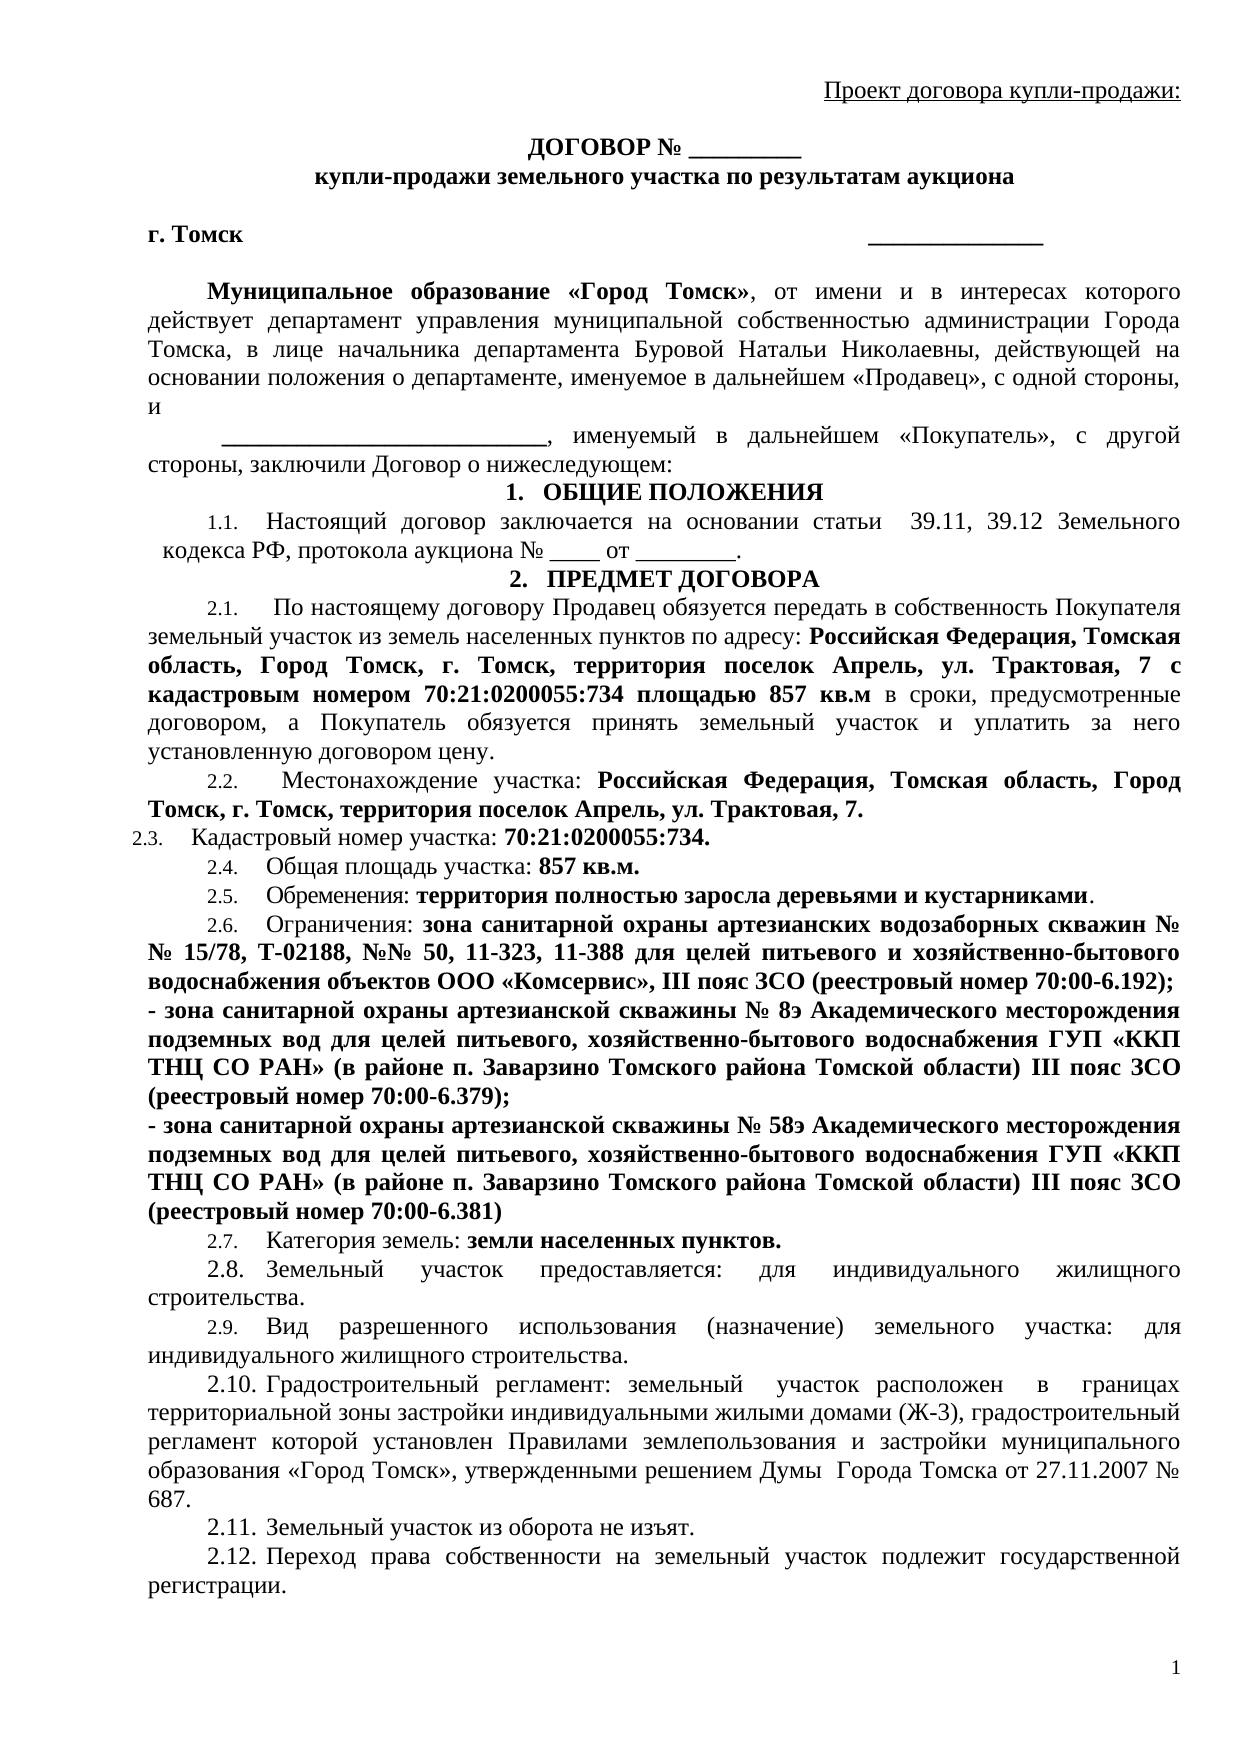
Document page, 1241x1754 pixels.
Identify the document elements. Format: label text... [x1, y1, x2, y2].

list Градостроительный регламент: земельный участок расположен в границах территориальной зоны застройки индивидуальными жилыми домами (Ж-3), градостроительный регламент которой установлен Правилами землепользования и застройки муниципального образования «Город Томск», утвержденными решением Думы Города Томска от 27.11.2007 № 687. [148, 1369, 1181, 1512]
list ПРЕДМЕТ ДОГОВОРА [148, 564, 1181, 592]
text __________________________, именуемый в дальнейшем «Покупатель», с другой стороны, заключили Договор о нижеследующем: [148, 420, 1181, 477]
text г. Томск ______________ [148, 219, 1181, 247]
list Категория земель: земли населенных пунктов. [148, 1225, 1181, 1254]
list Переход права собственности на земельный участок подлежит государственной регистрации. [148, 1541, 1181, 1599]
list По настоящему договору Продавец обязуется передать в собственность Покупателя земельный участок из земель населенных пунктов по адресу: Российская Федерация, Томская область, Город Томск, г. Томск, территория поселок Апрель, ул. Трактовая, 7 с кадастровым номером 70:21:0200055:734 площадью 857 кв.м в сроки, предусмотренные договором, а Покупатель обязуется принять земельный участок и уплатить за него установленную договором цену. [148, 592, 1181, 765]
list Кадастровый номер участка: 70:21:0200055:734. [132, 822, 1181, 851]
list Вид разрешенного использования (назначение) земельного участка: для индивидуального жилищного строительства. [148, 1311, 1181, 1369]
text ДОГОВОР № _________ [148, 132, 1181, 161]
text Муниципальное образование «Город Томск», от имени и в интересах которого действует департамент управления муниципальной собственностью администрации Города Томска, в лице начальника департамента Буровой Натальи Николаевны, действующей на основании положения о департаменте, именуемое в дальнейшем «Продавец», с одной стороны, и [148, 276, 1181, 420]
list Обременения: территория полностью заросла деревьями и кустарниками. [148, 880, 1181, 909]
list Настоящий договор заключается на основании статьи 39.11, 39.12 Земельного кодекса РФ, протокола аукциона № ____ от ________. [162, 506, 1181, 564]
text Проект договора купли-продажи: [148, 75, 1181, 104]
list ОБЩИЕ ПОЛОЖЕНИЯ [148, 477, 1181, 506]
list Общая площадь участка: 857 кв.м. [148, 851, 1181, 880]
list Земельный участок из оборота не изъят. [148, 1512, 1181, 1541]
text - зона санитарной охраны артезианской скважины № 58э Академического месторождения подземных вод для целей питьевого, хозяйственно-бытового водоснабжения ГУП «ККП ТНЦ СО РАН» (в районе п. Заварзино Томского района Томской области) III пояс ЗСО (реестровый номер 70:00-6.381) [148, 1110, 1181, 1225]
list Ограничения: зона санитарной охраны артезианских водозаборных скважин №№ 15/78, Т-02188, №№ 50, 11-323, 11-388 для целей питьевого и хозяйственно-бытового водоснабжения объектов ООО «Комсервис», III пояс ЗСО (реестровый номер 70:00-6.192); [148, 909, 1181, 995]
list Местонахождение участка: Российская Федерация, Томская область, Город Томск, г. Томск, территория поселок Апрель, ул. Трактовая, 7. [148, 765, 1181, 822]
text - зона санитарной охраны артезианской скважины № 8э Академического месторождения подземных вод для целей питьевого, хозяйственно-бытового водоснабжения ГУП «ККП ТНЦ СО РАН» (в районе п. Заварзино Томского района Томской области) III пояс ЗСО (реестровый номер 70:00-6.379); [148, 995, 1181, 1110]
text купли-продажи земельного участка по результатам аукциона [148, 161, 1181, 190]
list Земельный участок предоставляется: для индивидуального жилищного строительства. [148, 1254, 1181, 1311]
